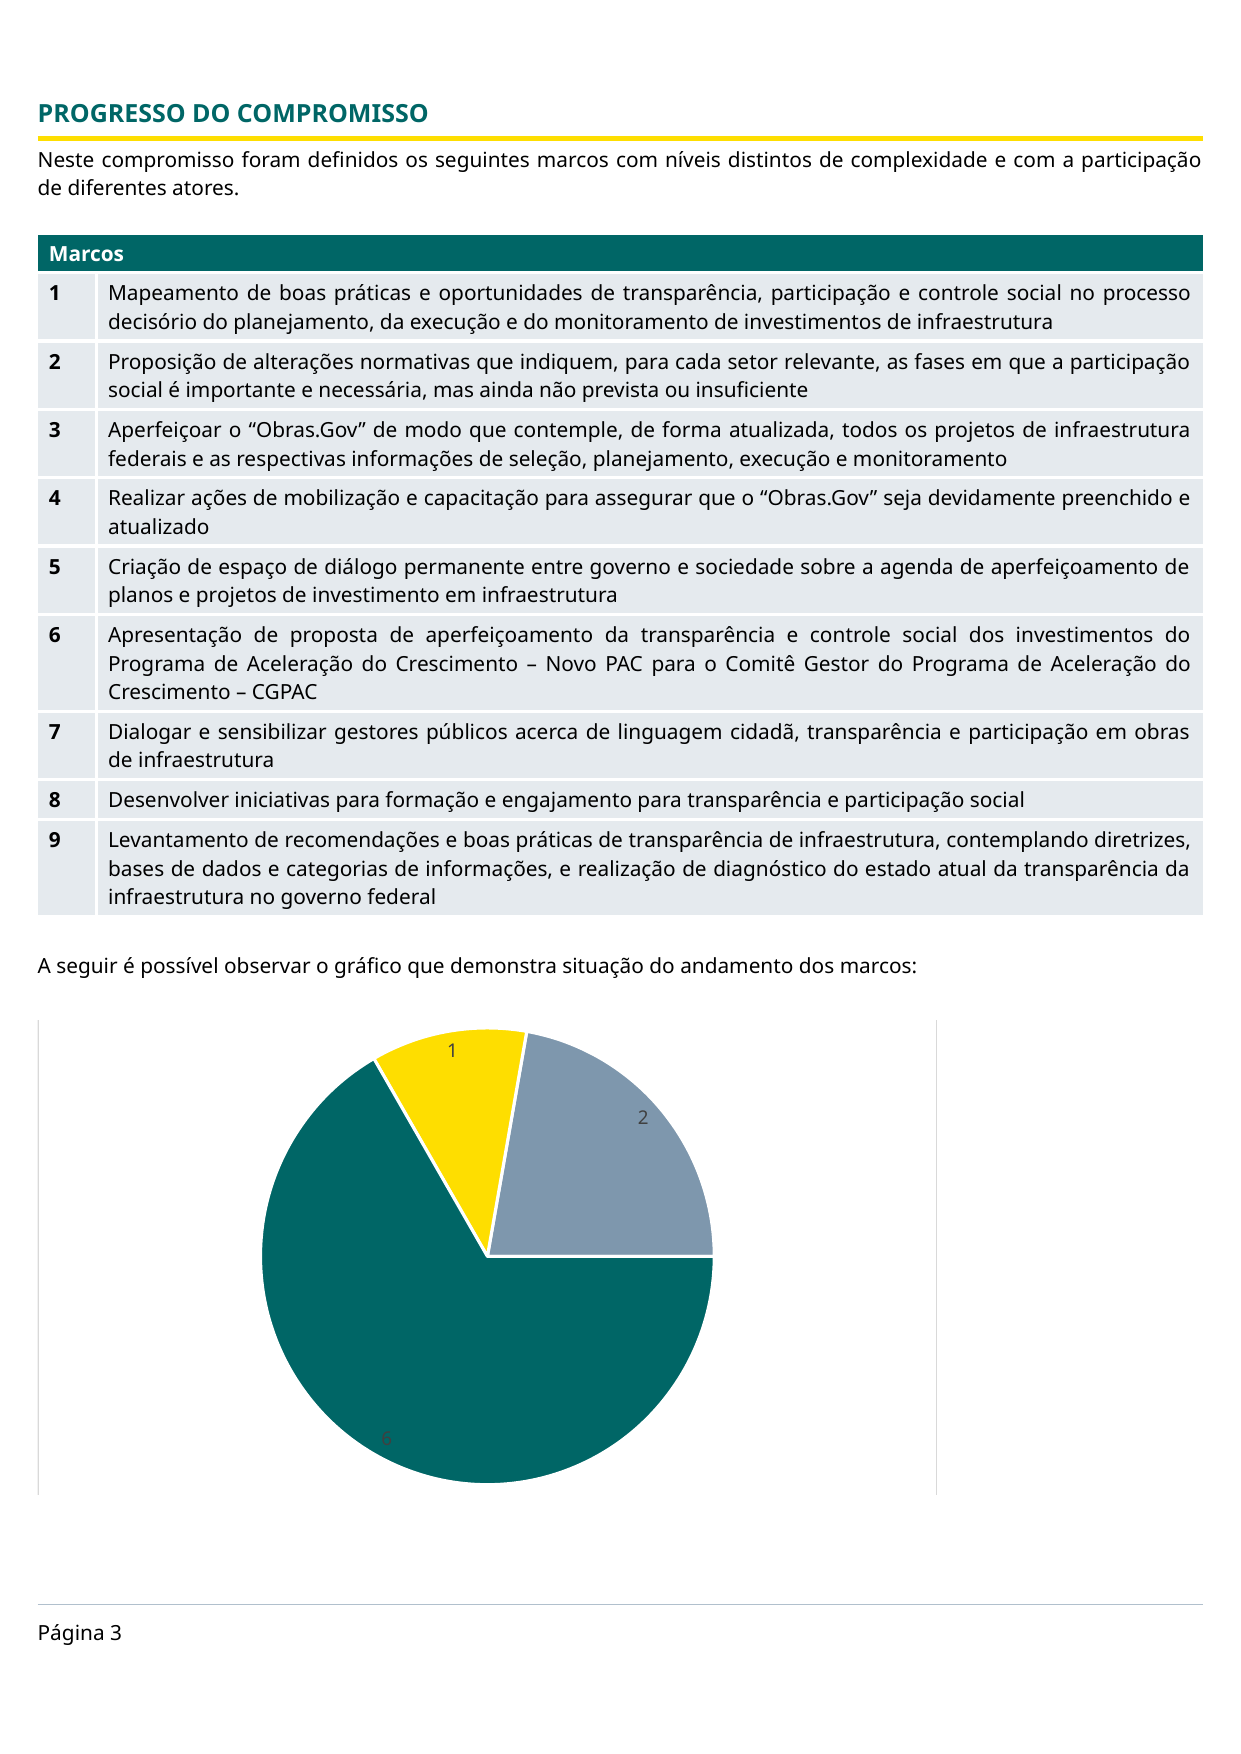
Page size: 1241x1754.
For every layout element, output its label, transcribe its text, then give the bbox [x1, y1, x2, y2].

table_cell Proposição de alterações normativas que indiquem, para cada setor relevante, as fases em que a participação social é importante e necessária, mas ainda não prevista ou insuficiente [98, 343, 1203, 408]
table_header Marcos [38, 235, 1203, 271]
table_cell 2 [38, 343, 95, 408]
table_cell 9 [38, 821, 95, 915]
table_cell Levantamento de recomendações e boas práticas de transparência de infraestrutura, contemplando diretrizes, bases de dados e categorias de informações, e realização de diagnóstico do estado atual da transparência da infraestrutura no governo federal [98, 821, 1203, 915]
table_cell 8 [38, 781, 95, 818]
table_cell Apresentação de proposta de aperfeiçoamento da transparência e controle social dos investimentos do Programa de Aceleração do Crescimento – Novo PAC para o Comitê Gestor do Programa de Aceleração do Crescimento – CGPAC [98, 616, 1203, 710]
table_cell Neste compromisso foram definidos os seguintes marcos com níveis distintos de complexidade e com a participação de diferentes atores. [38, 141, 1203, 235]
table_cell Mapeamento de boas práticas e oportunidades de transparência, participação e controle social no processo decisório do planejamento, da execução e do monitoramento de investimentos de infraestrutura [98, 274, 1203, 339]
table_cell A seguir é possível observar o gráfico que demonstra situação do andamento dos marcos: [38, 915, 1203, 1494]
table_cell 6 [38, 616, 95, 710]
table_cell 3 [38, 411, 95, 476]
table_cell Aperfeiçoar o “Obras.Gov” de modo que contemple, de forma atualizada, todos os projetos de infraestrutura federais e as respectivas informações de seleção, planejamento, execução e monitoramento [98, 411, 1203, 476]
table_cell Dialogar e sensibilizar gestores públicos acerca de linguagem cidadã, transparência e participação em obras de infraestrutura [98, 713, 1203, 778]
table_cell Desenvolver iniciativas para formação e engajamento para transparência e participação social [98, 781, 1203, 818]
table_cell 7 [38, 713, 95, 778]
table_cell Realizar ações de mobilização e capacitação para assegurar que o “Obras.Gov” seja devidamente preenchido e atualizado [98, 479, 1203, 544]
table_cell 4 [38, 479, 95, 544]
table_cell Criação de espaço de diálogo permanente entre governo e sociedade sobre a agenda de aperfeiçoamento de planos e projetos de investimento em infraestrutura [98, 548, 1203, 613]
table_header Progresso do Compromisso [38, 96, 1203, 136]
table_cell 5 [38, 548, 95, 613]
table_cell 1 [38, 274, 95, 339]
